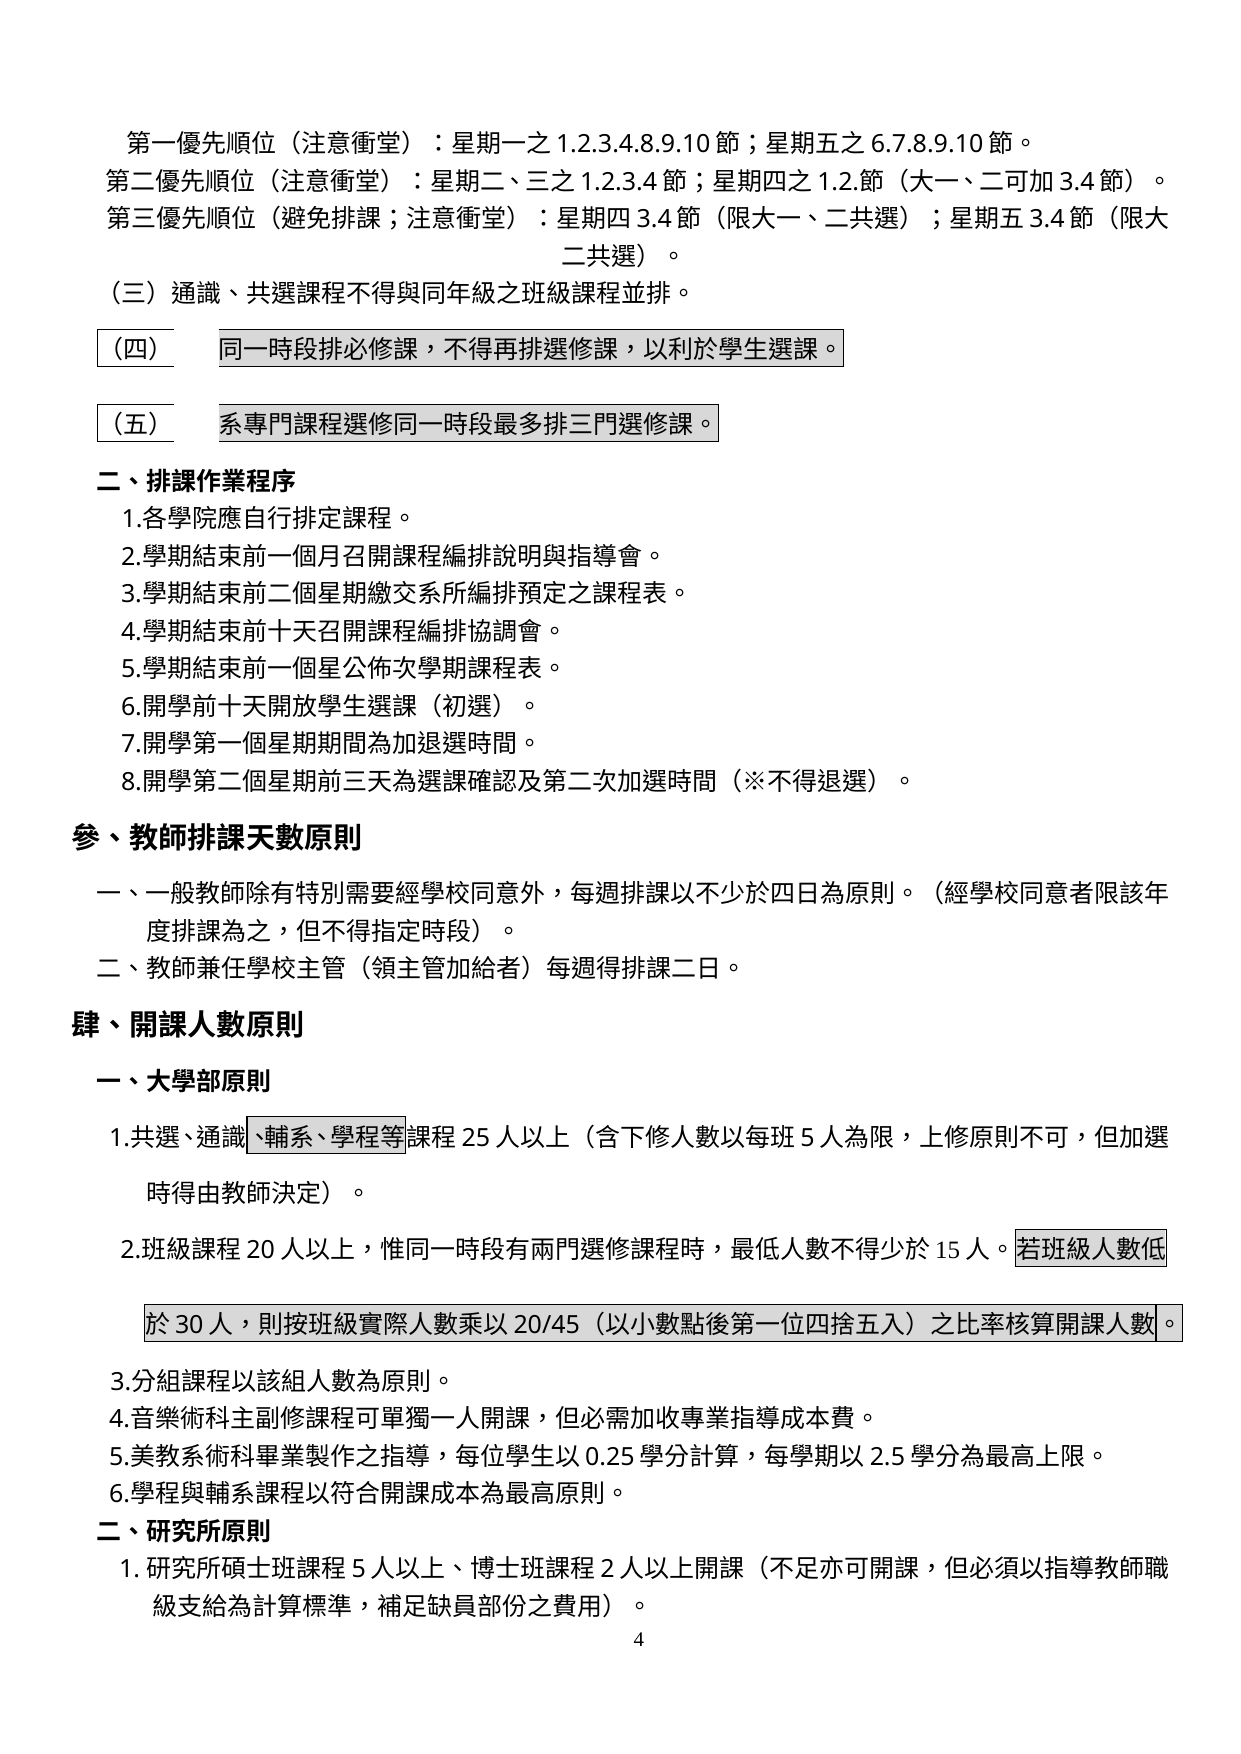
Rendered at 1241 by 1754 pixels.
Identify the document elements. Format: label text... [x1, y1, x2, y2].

text 6.學程與輔系課程以符合開課成本為最高原則。 [96, 1473, 1169, 1510]
text 4.學期結束前十天召開課程編排協調會。 [71, 610, 1169, 648]
text 8.開學第二個星期前三天為選課確認及第二次加選時間（※不得退選）。 [71, 760, 1169, 798]
text 一、大學部原則 [96, 1060, 1169, 1098]
text 肆、開課人數原則 [71, 985, 1169, 1060]
text 2.班級課程20人以上，惟同一時段有兩門選修課程時，最低人數不得少於15人。若班級人數低於30人，則按班級實際人數乘以20/45（以小數點後第一位四捨五入）之比率核算開課人數。 [120, 1210, 1169, 1360]
text 1.共選、通識、輔系、學程等課程25人以上（含下修人數以每班5人為限，上修原則不可，但加選時得由教師決定）。 [96, 1098, 1169, 1210]
text 1. 研究所碩士班課程5人以上、博士班課程2人以上開課（不足亦可開課，但必須以指導教師職級支給為計算標準，補足缺員部份之費用）。 [119, 1548, 1169, 1623]
text 5.學期結束前一個星公佈次學期課程表。 [71, 648, 1169, 685]
list 系專門課程選修同一時段最多排三門選修課。 [97, 385, 1169, 460]
text 二、排課作業程序 [71, 460, 1169, 498]
text 參、教師排課天數原則 [71, 798, 1169, 873]
text 6.開學前十天開放學生選課（初選）。 [71, 685, 1169, 723]
text （三）通識、共選課程不得與同年級之班級課程並排。 [96, 273, 1169, 310]
text 第一優先順位（注意衝堂）：星期一之1.2.3.4.8.9.10節；星期五之6.7.8.9.10節。 [126, 123, 1169, 160]
text 3.學期結束前二個星期繳交系所編排預定之課程表。 [71, 573, 1169, 610]
list 同一時段排必修課，不得再排選修課，以利於學生選課。 [97, 310, 1169, 385]
text 二、教師兼任學校主管（領主管加給者）每週得排課二日。 [71, 948, 1169, 985]
text 1.各學院應自行排定課程。 [71, 498, 1169, 535]
text 2.學期結束前一個月召開課程編排說明與指導會。 [71, 535, 1169, 573]
text 第二優先順位（注意衝堂）：星期二、三之1.2.3.4節；星期四之1.2.節（大一、二可加3.4節）。 [85, 160, 1169, 198]
text 一、一般教師除有特別需要經學校同意外，每週排課以不少於四日為原則。（經學校同意者限該年度排課為之，但不得指定時段）。 [96, 873, 1169, 948]
text 4.音樂術科主副修課程可單獨一人開課，但必需加收專業指導成本費。 [96, 1398, 1169, 1435]
text 第三優先順位（避免排課；注意衝堂）：星期四3.4節（限大一、二共選）；星期五3.4節（限大二共選）。 [87, 198, 1169, 273]
text 7.開學第一個星期期間為加退選時間。 [71, 723, 1169, 760]
text 5.美教系術科畢業製作之指導，每位學生以0.25學分計算，每學期以2.5學分為最高上限。 [96, 1435, 1169, 1473]
text 二、研究所原則 [71, 1510, 1169, 1548]
text 3.分組課程以該組人數為原則。 [97, 1360, 1169, 1398]
